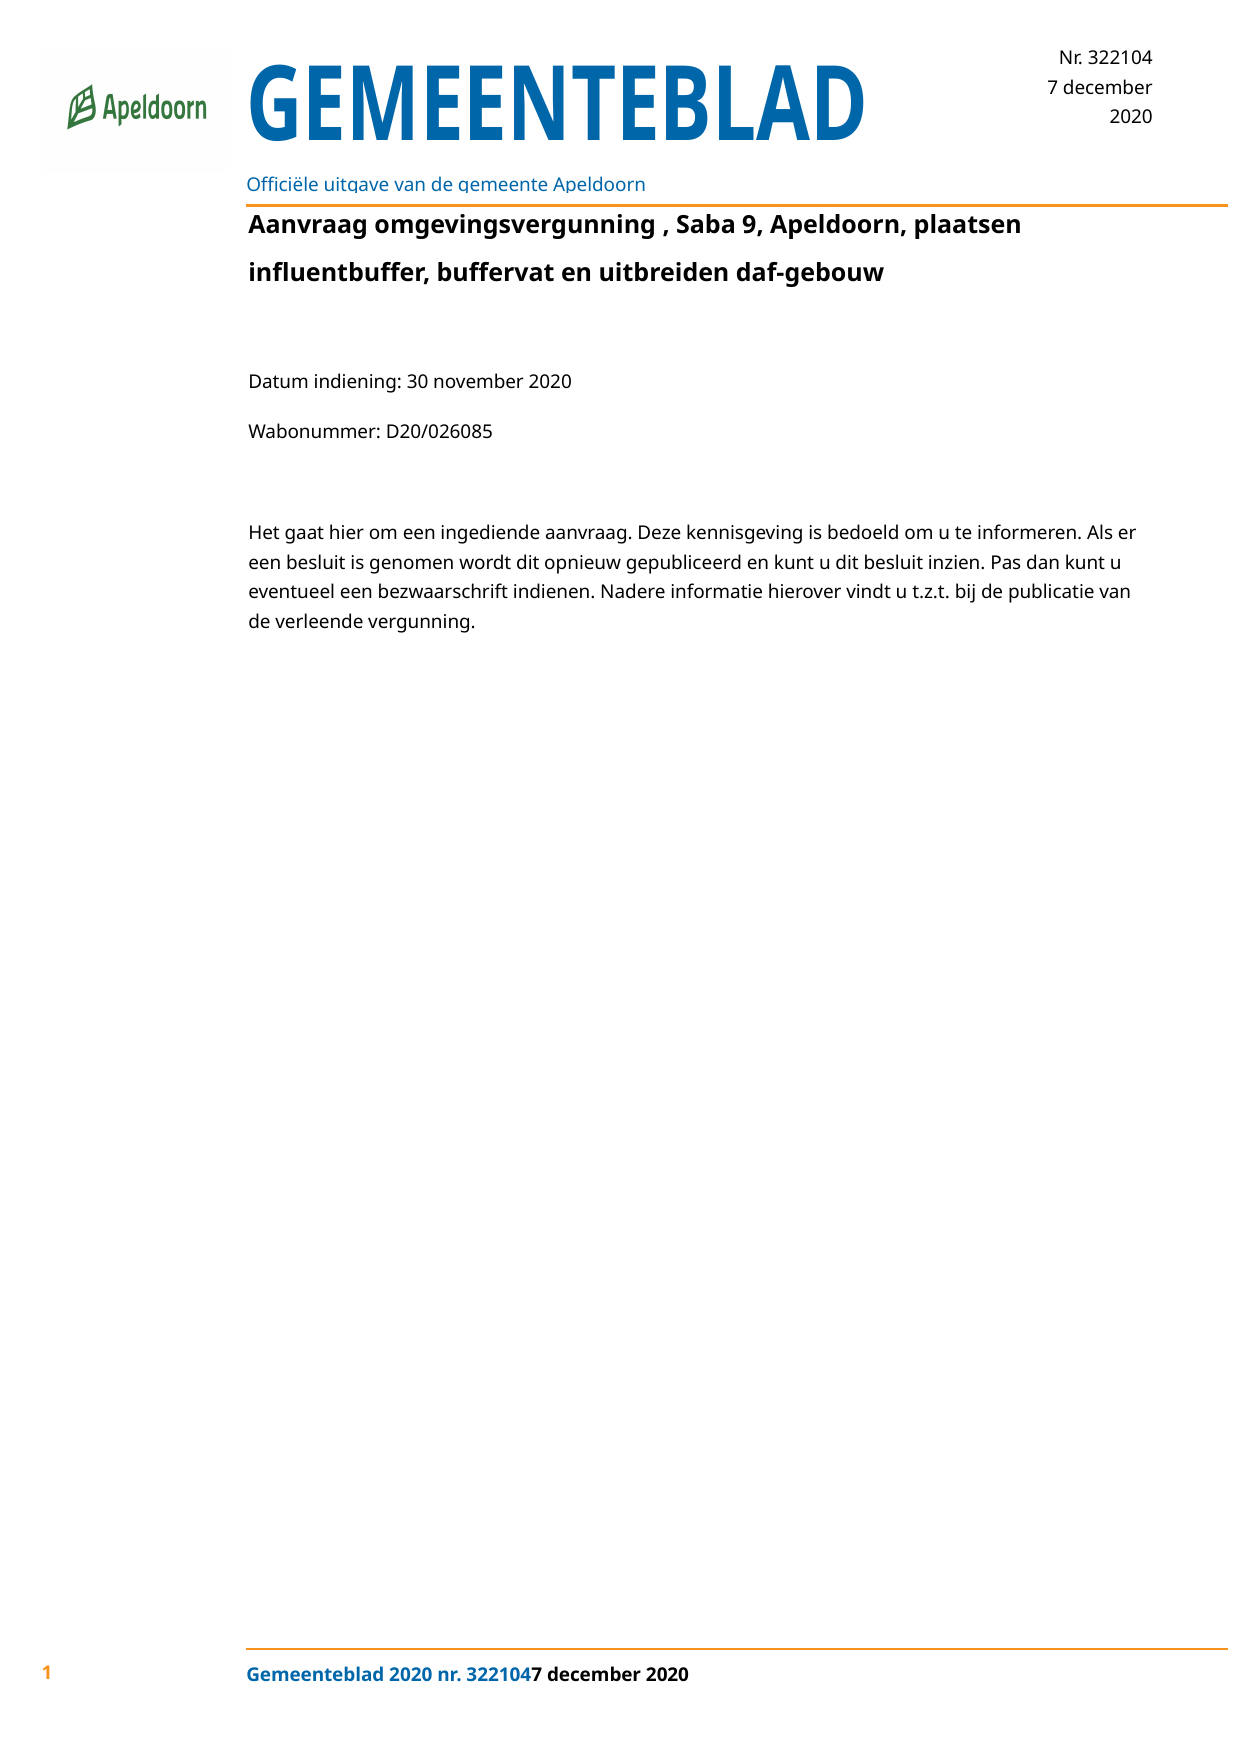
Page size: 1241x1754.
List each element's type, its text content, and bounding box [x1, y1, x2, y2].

text Datum indiening: 30 november 2020 [248, 368, 1152, 394]
text Aanvraag omgevingsvergunning , Saba 9, Apeldoorn, plaatsen influentbuffer, buffervat en uitbreiden daf-gebouw [248, 207, 1152, 288]
text Het gaat hier om een ingediende aanvraag. Deze kennisgeving is bedoeld om u te informeren. Als er een besluit is genomen wordt dit opnieuw gepubliceerd en kunt u dit besluit inzien. Pas dan kunt u eventueel een bezwaarschrift indienen. Nadere informatie hierover vindt u t.z.t. bij de publicatie van de verleende vergunning. [248, 519, 1152, 634]
picture [41, 47, 231, 172]
text Wabonummer: D20/026085 [248, 419, 1152, 444]
